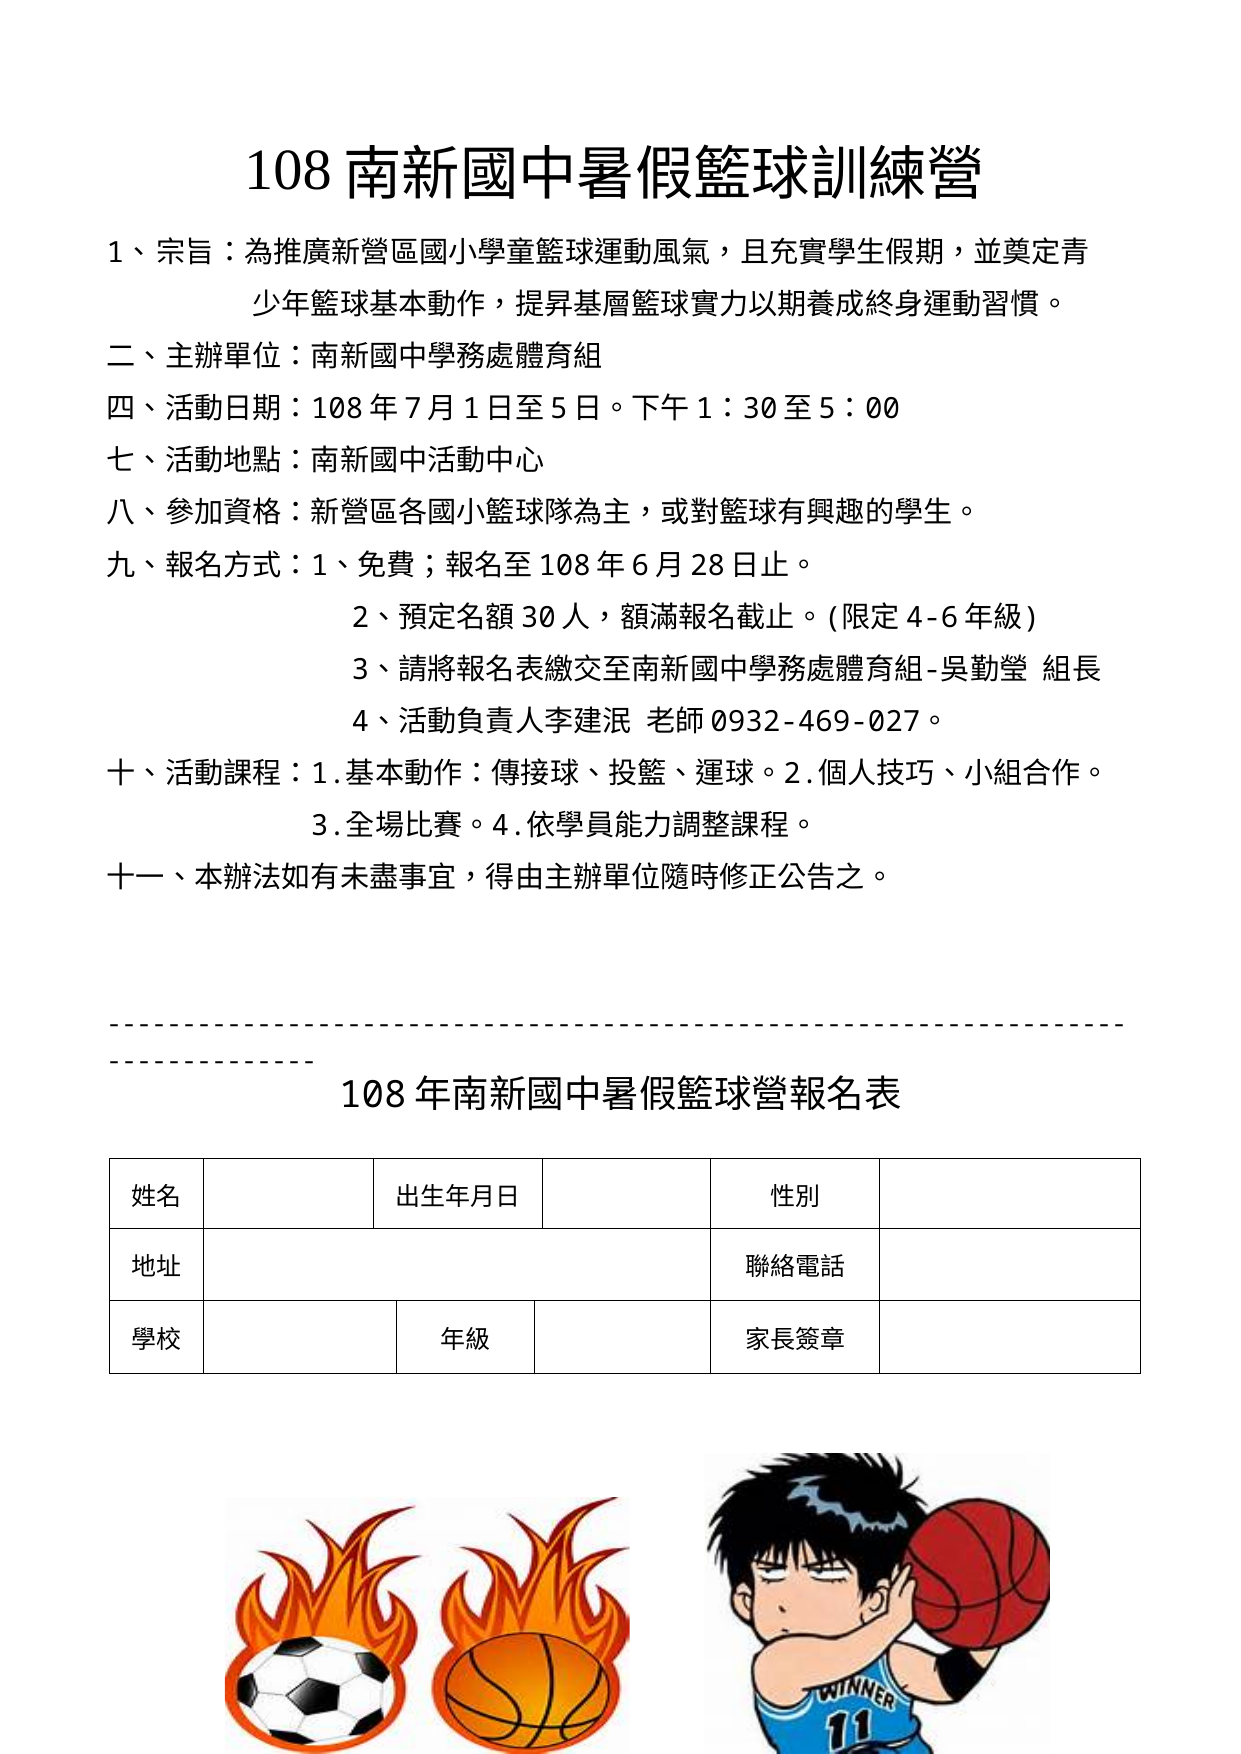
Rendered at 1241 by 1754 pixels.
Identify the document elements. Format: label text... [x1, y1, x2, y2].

table_header 出生年月日 [374, 1159, 542, 1228]
text 二、主辦單位：南新國中學務處體育組 [106, 325, 1134, 377]
text 十一、本辦法如有未盡事宜，得由主辦單位隨時修正公告之。 [106, 846, 1134, 898]
list 宗旨：為推廣新營區國小學童籃球運動風氣，且充實學生假期，並奠定青 [106, 221, 1134, 273]
table_cell 家長簽章 [711, 1301, 879, 1373]
text 108年南新國中暑假籃球營報名表 [106, 1077, 1134, 1114]
table_cell 年級 [397, 1301, 534, 1373]
table_cell [880, 1229, 1140, 1299]
table_header [204, 1159, 373, 1228]
text 十、活動課程：1.基本動作：傳接球、投籃、運球。2.個人技巧、小組合作。 3.全場比賽。4.依學員能力調整課程。 [106, 742, 1134, 846]
table_header 姓名 [110, 1159, 203, 1228]
text 四、活動日期：108年7月1日至5日。下午1：30至5：00 [106, 377, 1134, 429]
text 108南新國中暑假籃球訓練營 [156, 96, 1134, 221]
text 2、預定名額30人，額滿報名截止。(限定4-6年級) [106, 585, 1134, 637]
table_cell [880, 1301, 1140, 1373]
text 八、參加資格：新營區各國小籃球隊為主，或對籃球有興趣的學生。 [106, 481, 1134, 533]
table_cell 地址 [110, 1229, 203, 1299]
table_header [543, 1159, 710, 1228]
text 4、活動負責人李建泯 老師0932-469-027。 [106, 689, 1134, 742]
text 少年籃球基本動作，提昇基層籃球實力以期養成終身運動習慣。 [106, 273, 1134, 325]
table_header 性別 [711, 1159, 879, 1228]
text 3、請將報名表繳交至南新國中學務處體育組-吳勤瑩 組長 [106, 637, 1134, 689]
table_cell [204, 1301, 396, 1373]
text 七、活動地點：南新國中活動中心 [106, 429, 1134, 481]
table_cell 聯絡電話 [711, 1229, 879, 1299]
text ---------------------------------------------------------------------------------- [106, 1002, 1134, 1077]
table_cell 學校 [110, 1301, 203, 1373]
table_cell [204, 1229, 710, 1299]
table_cell [535, 1301, 710, 1373]
table_header [880, 1159, 1140, 1228]
text 九、報名方式：1、免費；報名至108年6月28日止。 [106, 533, 1134, 585]
